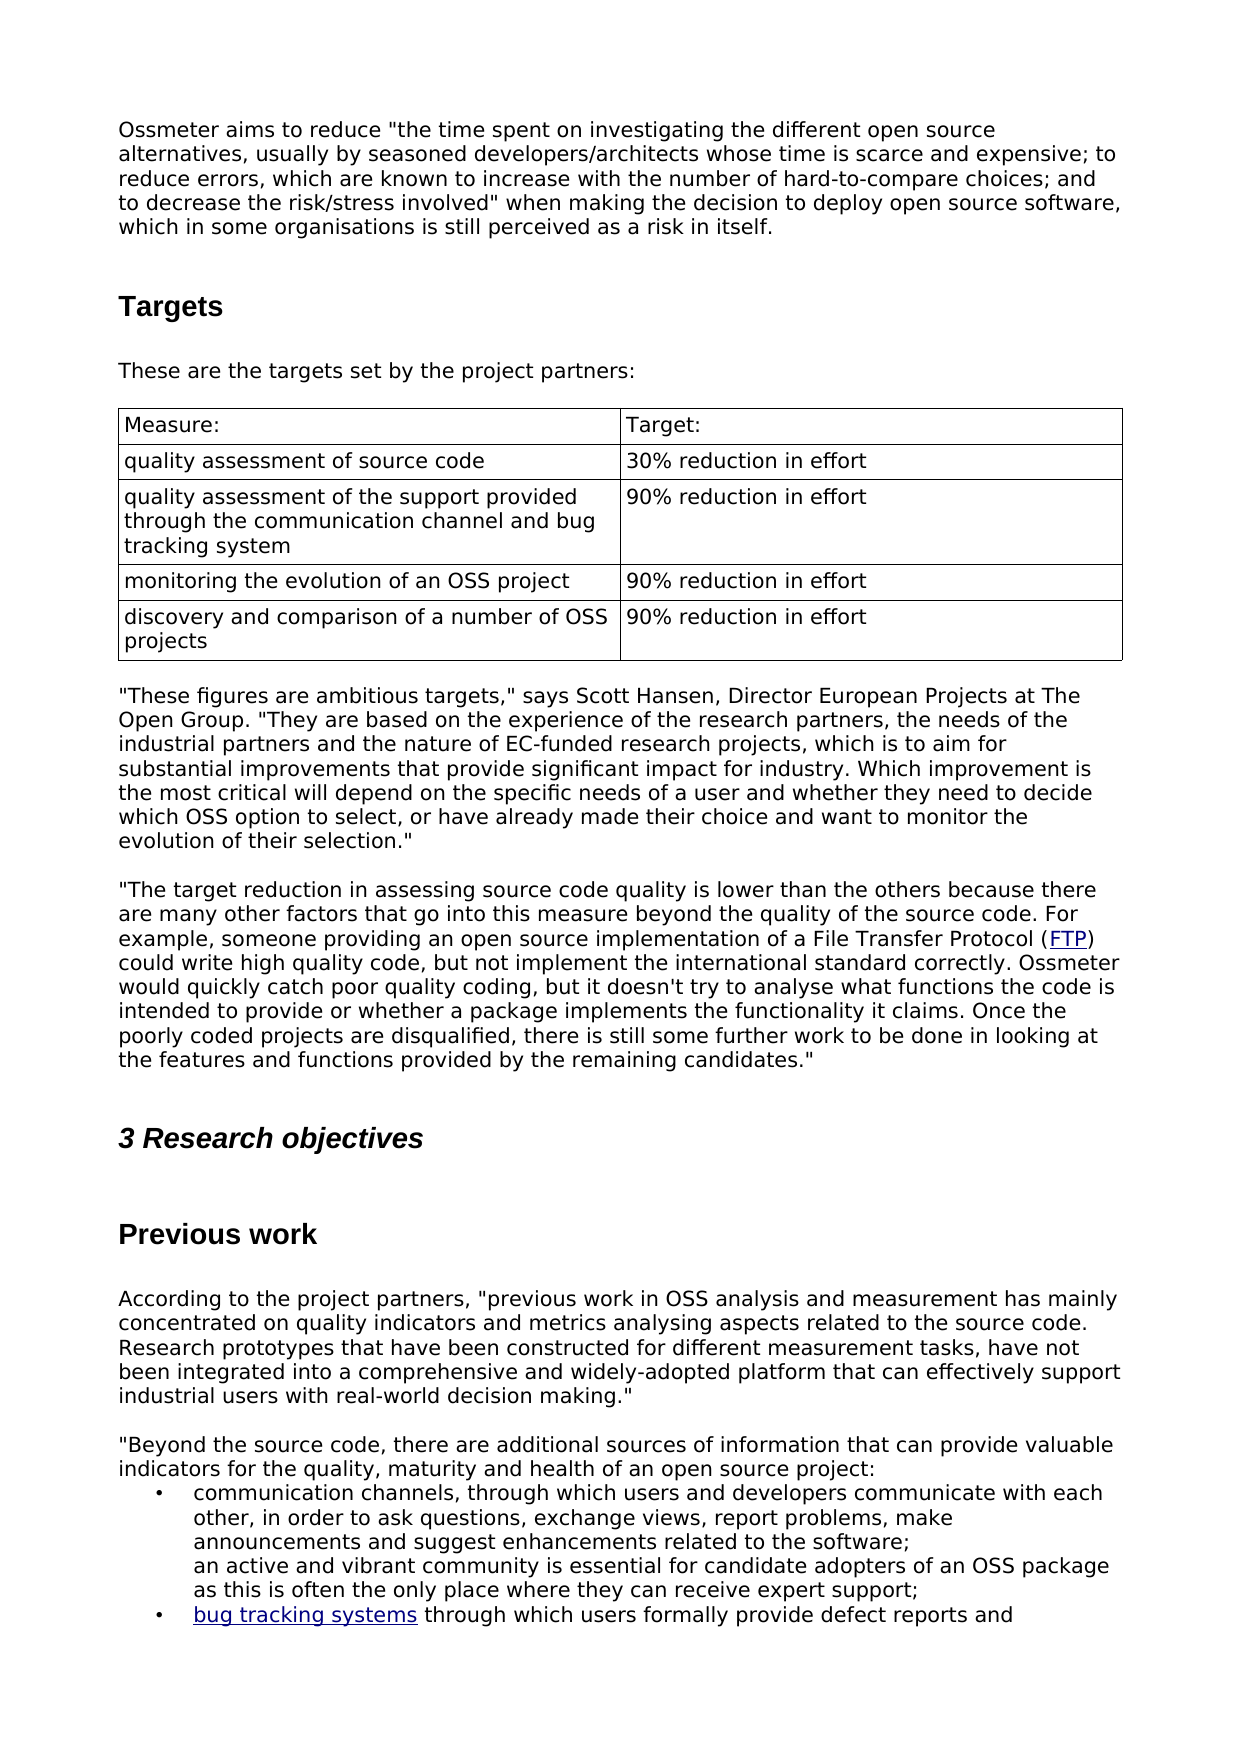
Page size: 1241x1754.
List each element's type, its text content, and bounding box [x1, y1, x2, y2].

table_cell quality assessment of the support provided through the communication channel and bug tracking system [119, 480, 620, 564]
text Ossmeter aims to reduce "the time spent on investigating the different open source alternatives, usually by seasoned developers/architects whose time is scarce and expensive; to reduce errors, which are known to increase with the number of hard-to-compare choices; and to decrease the risk/stress involved" when making the decision to deploy open source software, which in some organisations is still perceived as a risk in itself. [118, 118, 1122, 239]
table_cell 90% reduction in effort [621, 480, 1122, 564]
subtitle 3 Research objectives [118, 1122, 1122, 1155]
list an active and vibrant community is essential for candidate adopters of an OSS package as this is often the only place where they can receive expert support; [156, 1554, 1122, 1603]
text "These figures are ambitious targets," says Scott Hansen, Director European Projects at The Open Group. "They are based on the experience of the research partners, the needs of the industrial partners and the nature of EC-funded research projects, which is to aim for substantial improvements that provide significant impact for industry. Which improvement is the most critical will depend on the specific needs of a user and whether they need to decide which OSS option to select, or have already made their choice and want to monitor the evolution of their selection." [118, 684, 1122, 854]
table_cell monitoring the evolution of an OSS project [119, 565, 620, 599]
table_header Target: [621, 409, 1122, 443]
table_cell 90% reduction in effort [621, 565, 1122, 599]
table_cell quality assessment of source code [119, 445, 620, 479]
subtitle Previous work [118, 1217, 1122, 1250]
list bug tracking systems through which users formally provide defect reports and [156, 1603, 1122, 1627]
table_cell discovery and comparison of a number of OSS projects [119, 601, 620, 659]
text These are the targets set by the project partners: [118, 359, 1122, 383]
table_header Measure: [119, 409, 620, 443]
text "Beyond the source code, there are additional sources of information that can provide valuable indicators for the quality, maturity and health of an open source project: [118, 1433, 1122, 1481]
subtitle Targets [118, 289, 1122, 322]
text According to the project partners, "previous work in OSS analysis and measurement has mainly concentrated on quality indicators and metrics analysing aspects related to the source code. Research prototypes that have been constructed for different measurement tasks, have not been integrated into a comprehensive and widely-adopted platform that can effectively support industrial users with real-world decision making." [118, 1287, 1122, 1408]
text "The target reduction in assessing source code quality is lower than the others because there are many other factors that go into this measure beyond the quality of the source code. For example, someone providing an open source implementation of a File Transfer Protocol (FTP) could write high quality code, but not implement the international standard correctly. Ossmeter would quickly catch poor quality coding, but it doesn't try to analyse what functions the code is intended to provide or whether a package implements the functionality it claims. Once the poorly coded projects are disqualified, there is still some further work to be done in looking at the features and functions provided by the remaining candidates." [118, 878, 1122, 1072]
list communication channels, through which users and developers communicate with each other, in order to ask questions, exchange views, report problems, make announcements and suggest enhancements related to the software; [156, 1481, 1122, 1554]
table_cell 30% reduction in effort [621, 445, 1122, 479]
table_cell 90% reduction in effort [621, 601, 1122, 659]
